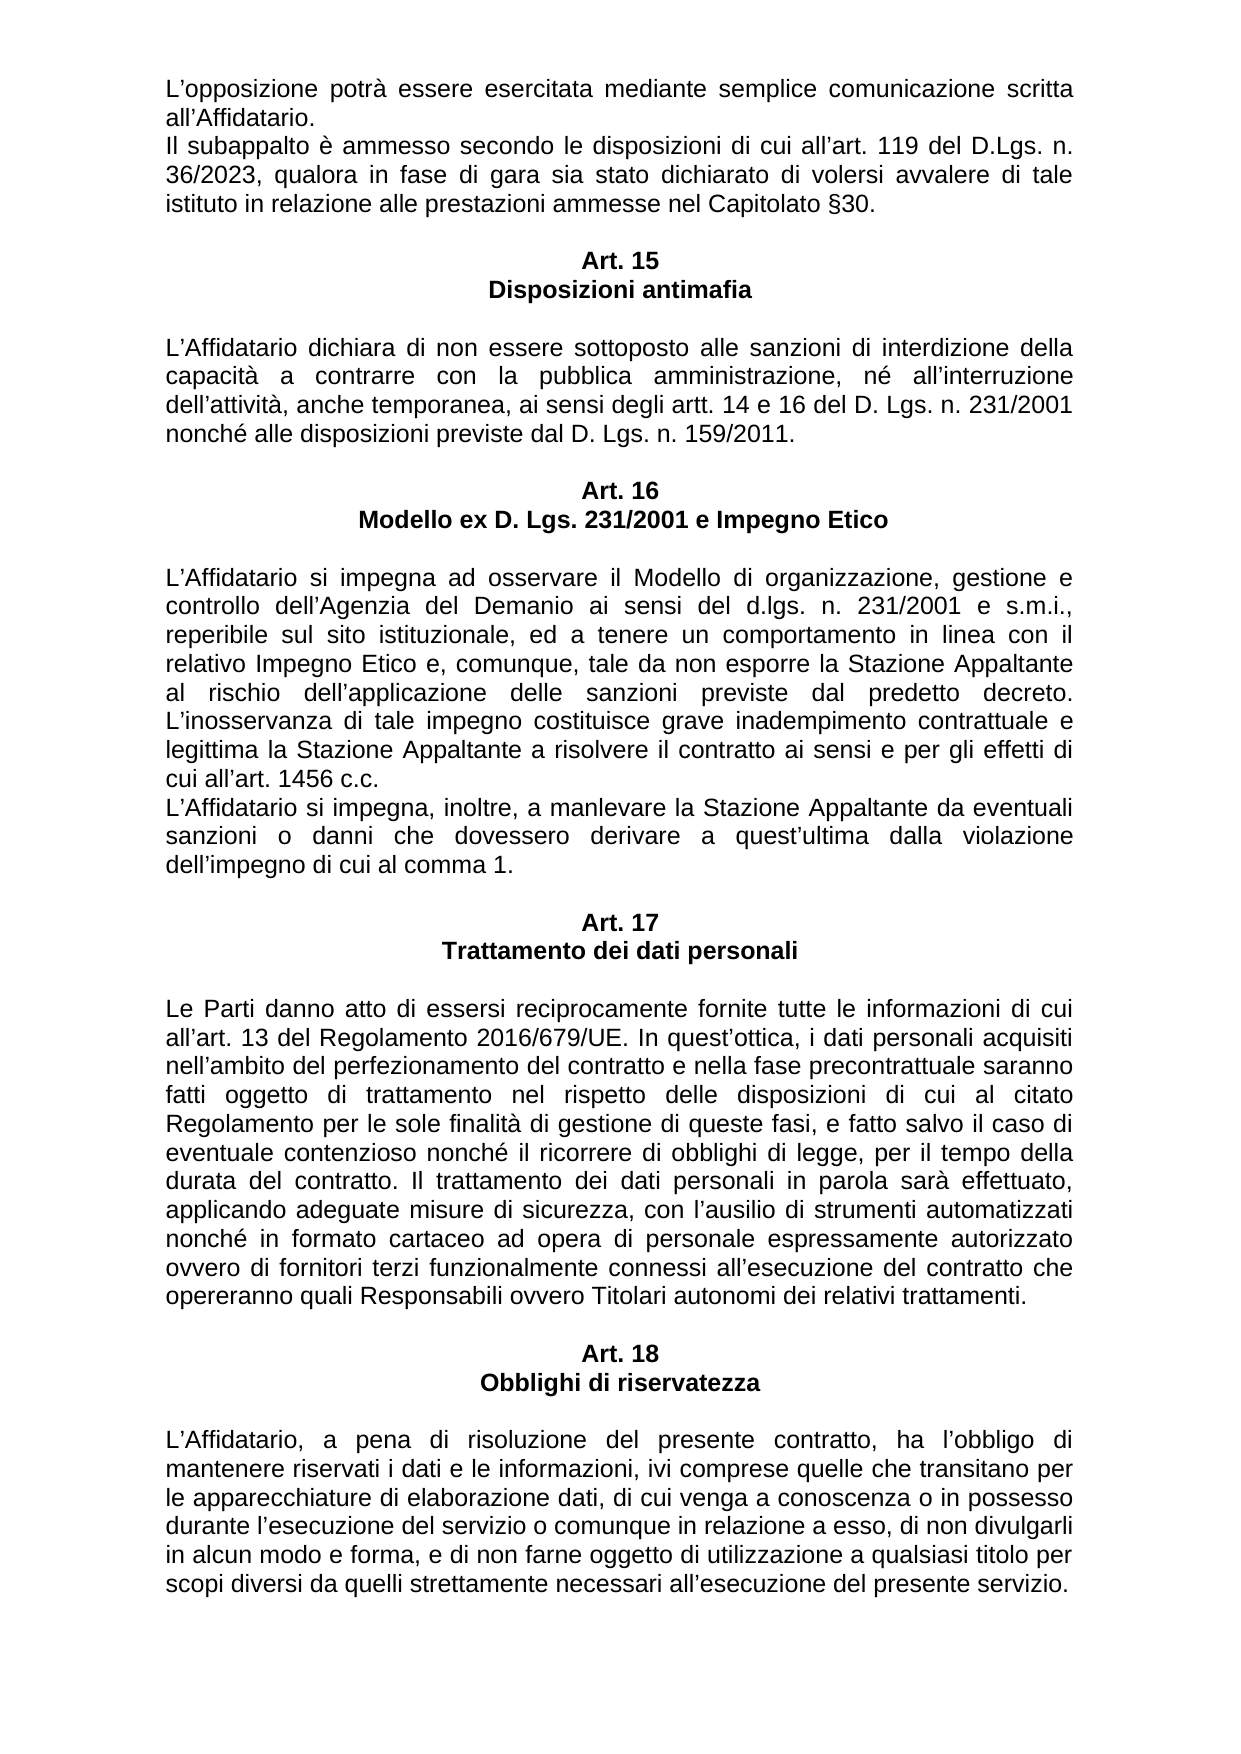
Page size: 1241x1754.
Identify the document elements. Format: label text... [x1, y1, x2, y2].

subtitle Trattamento dei dati personali [165, 936, 1075, 965]
text L’Affidatario dichiara di non essere sottoposto alle sanzioni di interdizione della capacità a contrarre con la pubblica amministrazione, né all’interruzione dell’attività, anche temporanea, ai sensi degli artt. 14 e 16 del D. Lgs. n. 231/2001 nonché alle disposizioni previste dal D. Lgs. n. 159/2011. [165, 333, 1075, 448]
subtitle Disposizioni antimafia [165, 275, 1075, 304]
text L’opposizione potrà essere esercitata mediante semplice comunicazione scritta all’Affidatario. [165, 74, 1075, 131]
subtitle Art. 18 [165, 1339, 1075, 1368]
subtitle Art. 16 [165, 476, 1075, 505]
text Le Parti danno atto di essersi reciprocamente fornite tutte le informazioni di cui all’art. 13 del Regolamento 2016/679/UE. In quest’ottica, i dati personali acquisiti nell’ambito del perfezionamento del contratto e nella fase precontrattuale saranno fatti oggetto di trattamento nel rispetto delle disposizioni di cui al citato Regolamento per le sole finalità di gestione di queste fasi, e fatto salvo il caso di eventuale contenzioso nonché il ricorrere di obblighi di legge, per il tempo della durata del contratto. Il trattamento dei dati personali in parola sarà effettuato, applicando adeguate misure di sicurezza, con l’ausilio di strumenti automatizzati nonché in formato cartaceo ad opera di personale espressamente autorizzato ovvero di fornitori terzi funzionalmente connessi all’esecuzione del contratto che opereranno quali Responsabili ovvero Titolari autonomi dei relativi trattamenti. [165, 994, 1075, 1310]
text L’Affidatario si impegna ad osservare il Modello di organizzazione, gestione e controllo dell’Agenzia del Demanio ai sensi del d.lgs. n. 231/2001 e s.m.i., reperibile sul sito istituzionale, ed a tenere un comportamento in linea con il relativo Impegno Etico e, comunque, tale da non esporre la Stazione Appaltante al rischio dell’applicazione delle sanzioni previste dal predetto decreto. L’inosservanza di tale impegno costituisce grave inadempimento contrattuale e legittima la Stazione Appaltante a risolvere il contratto ai sensi e per gli effetti di cui all’art. 1456 c.c. [165, 563, 1075, 793]
subtitle Art. 15 [165, 246, 1075, 275]
text L’Affidatario si impegna, inoltre, a manlevare la Stazione Appaltante da eventuali sanzioni o danni che dovessero derivare a quest’ultima dalla violazione dell’impegno di cui al comma 1. [165, 793, 1075, 879]
text L’Affidatario, a pena di risoluzione del presente contratto, ha l’obbligo di mantenere riservati i dati e le informazioni, ivi comprese quelle che transitano per le apparecchiature di elaborazione dati, di cui venga a conoscenza o in possesso durante l’esecuzione del servizio o comunque in relazione a esso, di non divulgarli in alcun modo e forma, e di non farne oggetto di utilizzazione a qualsiasi titolo per scopi diversi da quelli strettamente necessari all’esecuzione del presente servizio. [165, 1425, 1075, 1598]
subtitle Modello ex D. Lgs. 231/2001 e Impegno Etico [165, 505, 1075, 534]
subtitle Art. 17 [165, 908, 1075, 936]
text Il subappalto è ammesso secondo le disposizioni di cui all’art. 119 del D.Lgs. n. 36/2023, qualora in fase di gara sia stato dichiarato di volersi avvalere di tale istituto in relazione alle prestazioni ammesse nel Capitolato §30. [165, 131, 1075, 218]
subtitle Obblighi di riservatezza [165, 1368, 1075, 1396]
